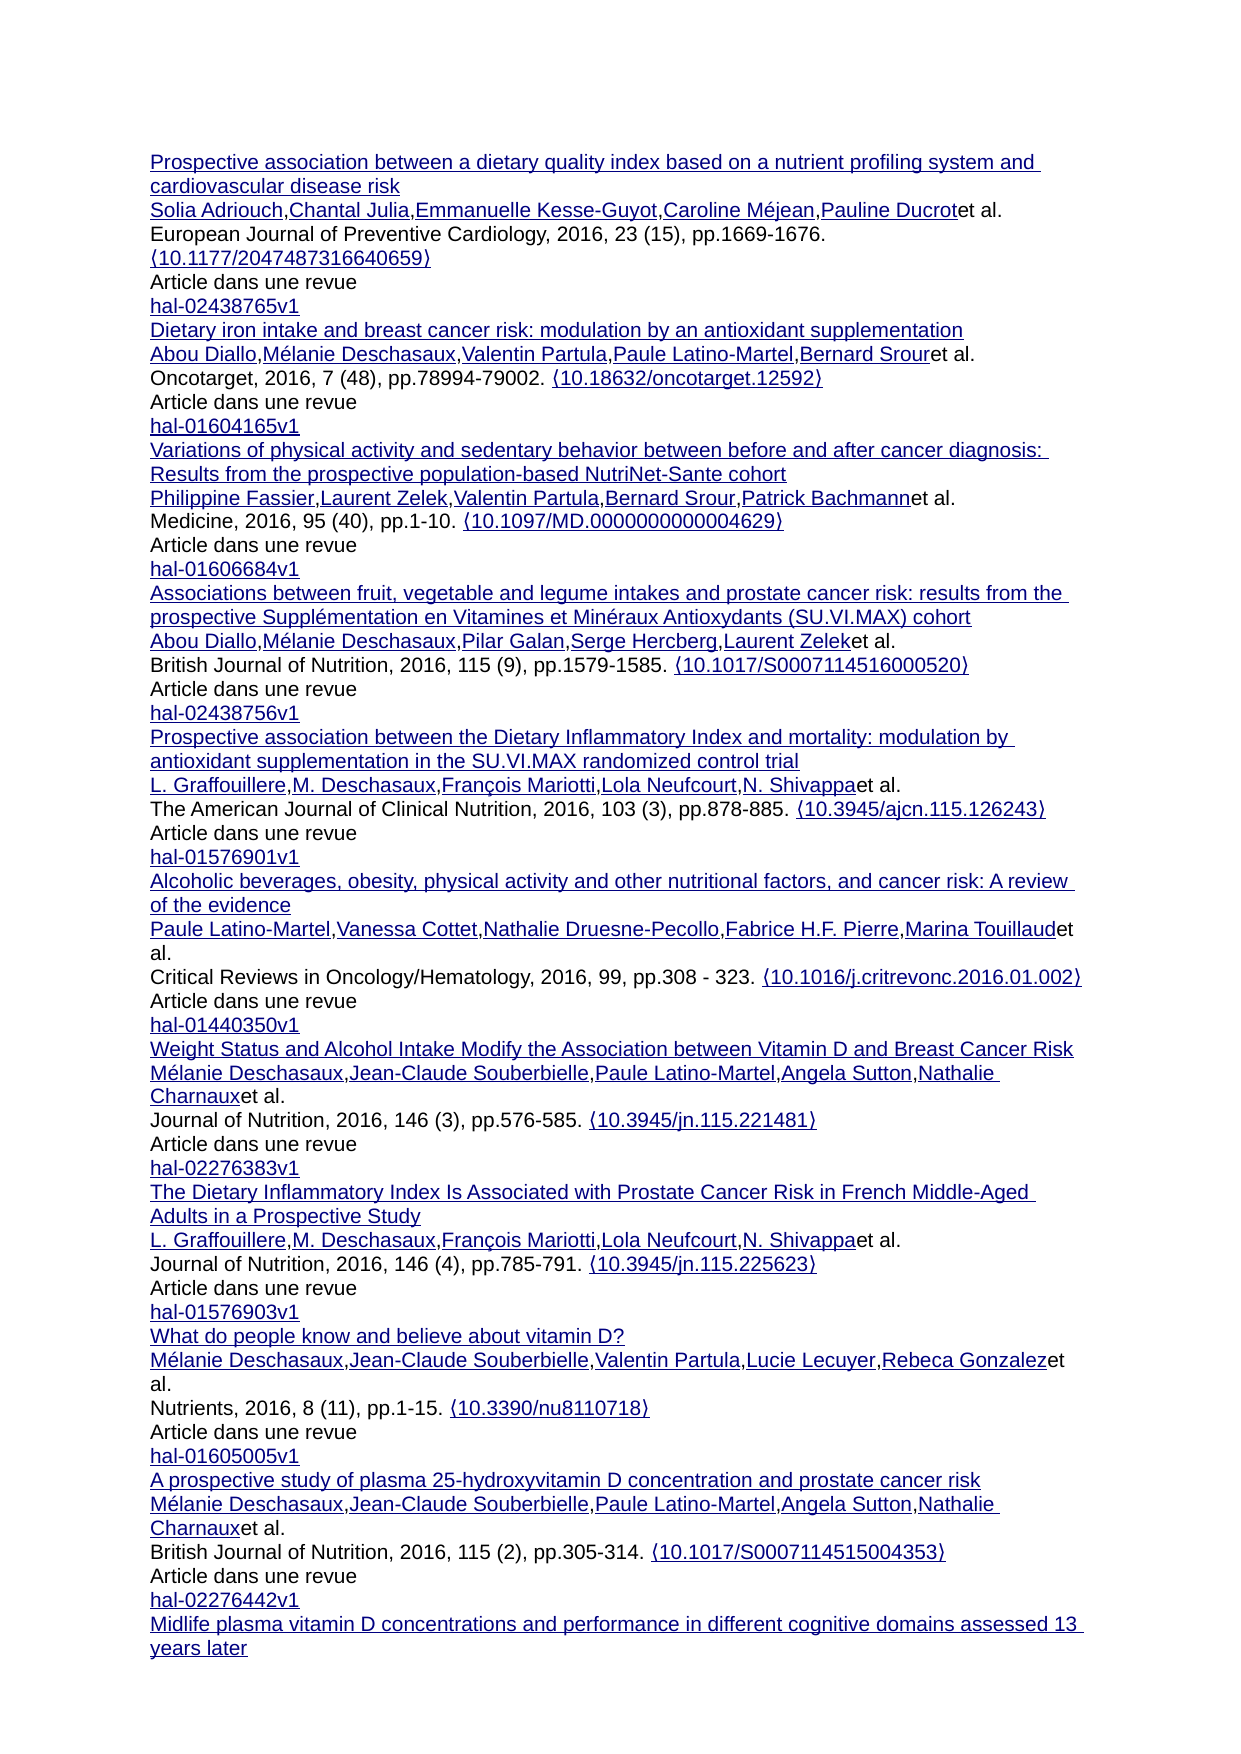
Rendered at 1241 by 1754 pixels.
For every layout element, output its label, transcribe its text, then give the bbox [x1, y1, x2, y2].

table_cell Prospective association between the Dietary Inflammatory Index and mortality: modulation by antioxidant supplementation in the SU.VI.MAX randomized control trial L. Graffouillere,M. Deschasaux,François Mariotti,Lola Neufcourt,N. Shivappaet al. The American Journal of Clinical Nutrition, 2016, 103 (3), pp.878-885. ⟨10.3945/ajcn.115.126243⟩ Article dans une revue hal-01576901v1 [150, 725, 1090, 869]
table_cell Variations of physical activity and sedentary behavior between before and after cancer diagnosis: Results from the prospective population-based NutriNet-Sante cohort Philippine Fassier,Laurent Zelek,Valentin Partula,Bernard Srour,Patrick Bachmannet al. Medicine, 2016, 95 (40), pp.1-10. ⟨10.1097/MD.0000000000004629⟩ Article dans une revue hal-01606684v1 [150, 438, 1090, 581]
table_cell Dietary iron intake and breast cancer risk: modulation by an antioxidant supplementation Abou Diallo,Mélanie Deschasaux,Valentin Partula,Paule Latino-Martel,Bernard Srouret al. Oncotarget, 2016, 7 (48), pp.78994-79002. ⟨10.18632/oncotarget.12592⟩ Article dans une revue hal-01604165v1 [150, 318, 1090, 437]
table_cell Midlife plasma vitamin D concentrations and performance in different cognitive domains assessed 13 years later [150, 1611, 1090, 1659]
table_cell The Dietary Inflammatory Index Is Associated with Prostate Cancer Risk in French Middle-Aged Adults in a Prospective Study L. Graffouillere,M. Deschasaux,François Mariotti,Lola Neufcourt,N. Shivappaet al. Journal of Nutrition, 2016, 146 (4), pp.785-791. ⟨10.3945/jn.115.225623⟩ Article dans une revue hal-01576903v1 [150, 1180, 1090, 1324]
table_cell A prospective study of plasma 25-hydroxyvitamin D concentration and prostate cancer risk Mélanie Deschasaux,Jean-Claude Souberbielle,Paule Latino-Martel,Angela Sutton,Nathalie Charnauxet al. British Journal of Nutrition, 2016, 115 (2), pp.305-314. ⟨10.1017/S0007114515004353⟩ Article dans une revue hal-02276442v1 [150, 1468, 1090, 1611]
table_cell What do people know and believe about vitamin D? Mélanie Deschasaux,Jean-Claude Souberbielle,Valentin Partula,Lucie Lecuyer,Rebeca Gonzalezet al. Nutrients, 2016, 8 (11), pp.1-15. ⟨10.3390/nu8110718⟩ Article dans une revue hal-01605005v1 [150, 1324, 1090, 1468]
table_cell Weight Status and Alcohol Intake Modify the Association between Vitamin D and Breast Cancer Risk Mélanie Deschasaux,Jean-Claude Souberbielle,Paule Latino-Martel,Angela Sutton,Nathalie Charnauxet al. Journal of Nutrition, 2016, 146 (3), pp.576-585. ⟨10.3945/jn.115.221481⟩ Article dans une revue hal-02276383v1 [150, 1036, 1090, 1180]
table_cell Associations between fruit, vegetable and legume intakes and prostate cancer risk: results from the prospective Supplémentation en Vitamines et Minéraux Antioxydants (SU.VI.MAX) cohort Abou Diallo,Mélanie Deschasaux,Pilar Galan,Serge Hercberg,Laurent Zeleket al. British Journal of Nutrition, 2016, 115 (9), pp.1579-1585. ⟨10.1017/S0007114516000520⟩ Article dans une revue hal-02438756v1 [150, 581, 1090, 725]
table_cell Alcoholic beverages, obesity, physical activity and other nutritional factors, and cancer risk: A review of the evidence Paule Latino-Martel,Vanessa Cottet,Nathalie Druesne-Pecollo,Fabrice H.F. Pierre,Marina Touillaudet al. Critical Reviews in Oncology/Hematology, 2016, 99, pp.308 - 323. ⟨10.1016/j.critrevonc.2016.01.002⟩ Article dans une revue hal-01440350v1 [150, 869, 1090, 1036]
table_cell Prospective association between a dietary quality index based on a nutrient profiling system and cardiovascular disease risk Solia Adriouch,Chantal Julia,Emmanuelle Kesse-Guyot,Caroline Méjean,Pauline Ducrotet al. European Journal of Preventive Cardiology, 2016, 23 (15), pp.1669-1676. ⟨10.1177/2047487316640659⟩ Article dans une revue hal-02438765v1 [150, 150, 1090, 318]
